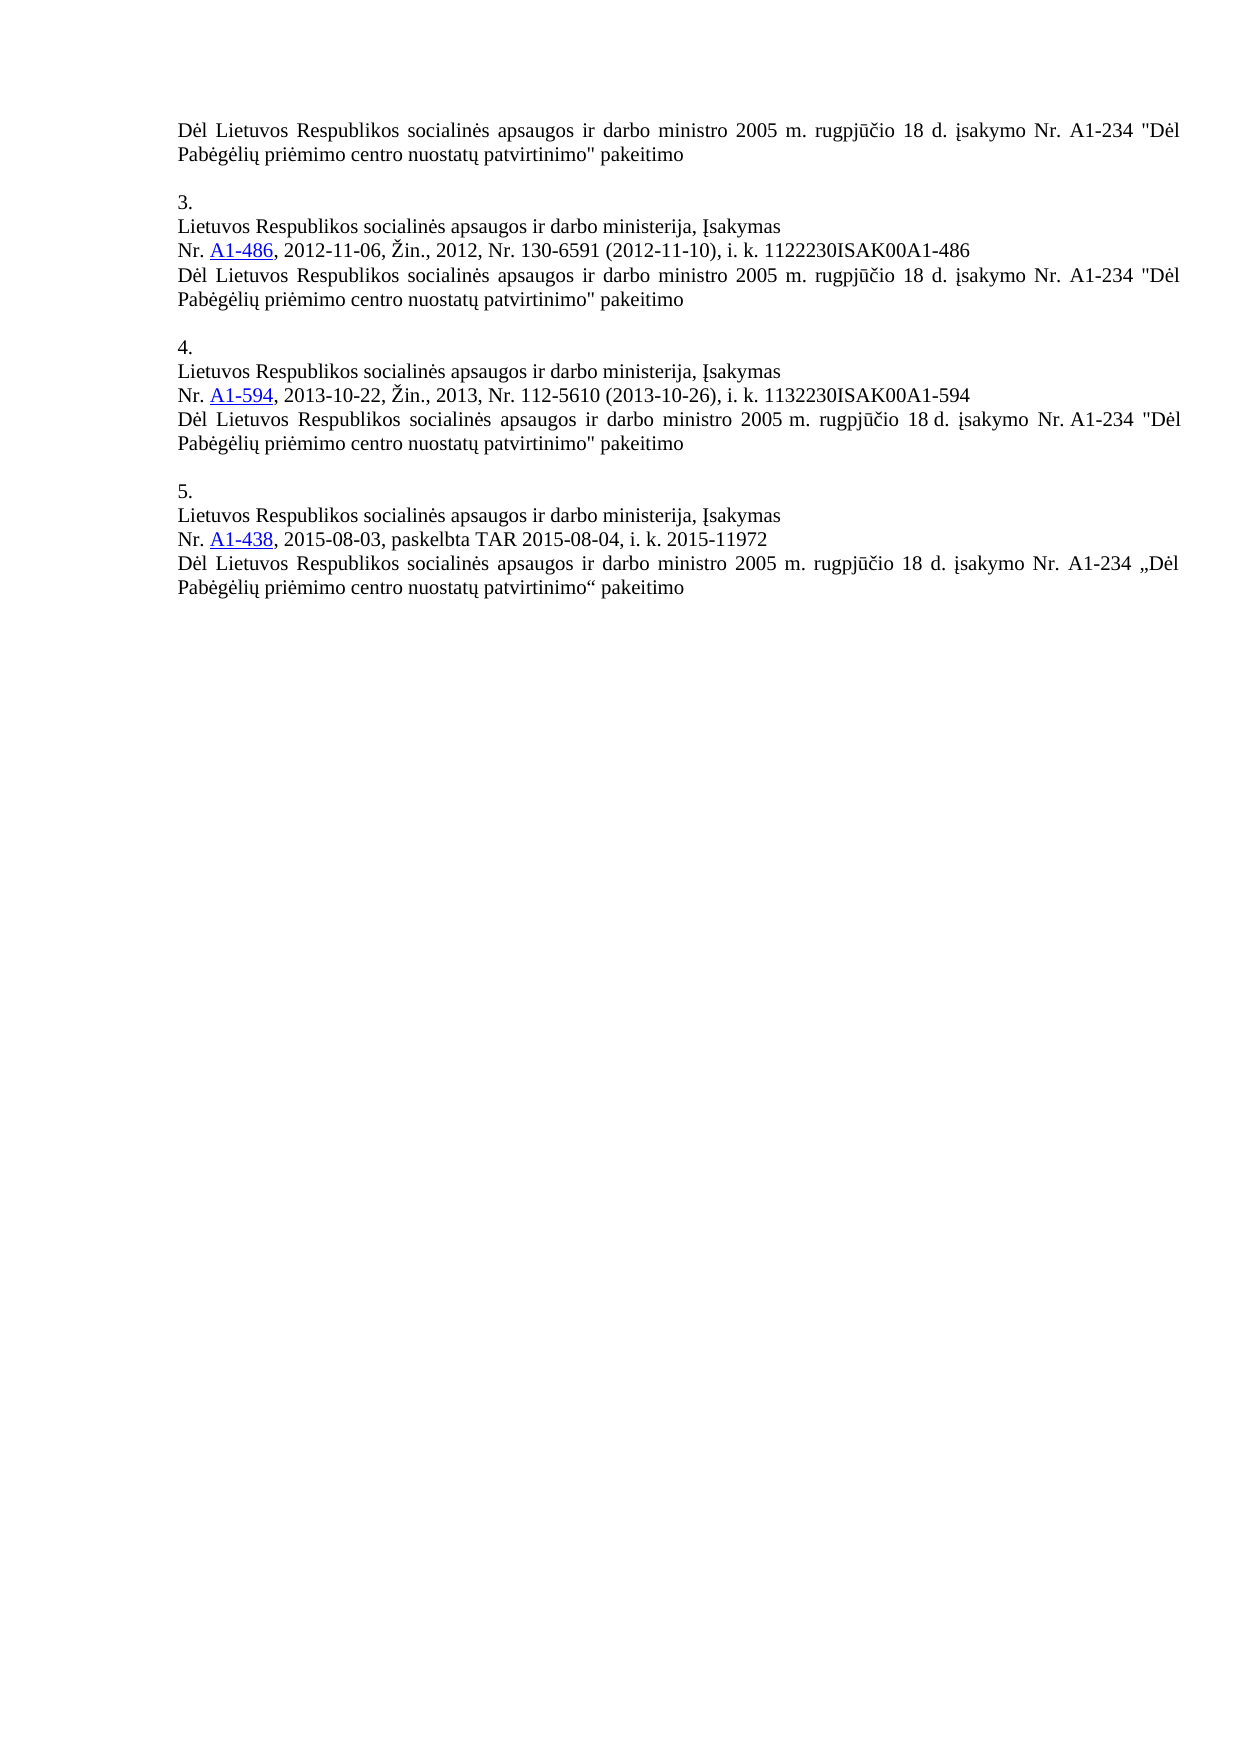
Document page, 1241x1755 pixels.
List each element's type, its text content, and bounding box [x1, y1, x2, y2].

text Nr. A1-438, 2015-08-03, paskelbta TAR 2015-08-04, i. k. 2015-11972 [177, 527, 1181, 551]
text Dėl Lietuvos Respublikos socialinės apsaugos ir darbo ministro 2005 m. rugpjūčio 18 d. įsakymo Nr. A1-234 "Dėl Pabėgėlių priėmimo centro nuostatų patvirtinimo" pakeitimo [177, 262, 1181, 311]
text Lietuvos Respublikos socialinės apsaugos ir darbo ministerija, Įsakymas [177, 359, 1181, 383]
text Dėl Lietuvos Respublikos socialinės apsaugos ir darbo ministro 2005 m. rugpjūčio 18 d. įsakymo Nr. A1-234 "Dėl Pabėgėlių priėmimo centro nuostatų patvirtinimo" pakeitimo [177, 407, 1181, 455]
text 3. [177, 190, 1181, 214]
text 4. [177, 335, 1181, 359]
text Dėl Lietuvos Respublikos socialinės apsaugos ir darbo ministro 2005 m. rugpjūčio 18 d. įsakymo Nr. A1-234 "Dėl Pabėgėlių priėmimo centro nuostatų patvirtinimo" pakeitimo [177, 118, 1181, 166]
text Nr. A1-486, 2012-11-06, Žin., 2012, Nr. 130-6591 (2012-11-10), i. k. 1122230ISAK00A1-486 [177, 238, 1181, 262]
text Nr. A1-594, 2013-10-22, Žin., 2013, Nr. 112-5610 (2013-10-26), i. k. 1132230ISAK00A1-594 [177, 383, 1181, 407]
text Lietuvos Respublikos socialinės apsaugos ir darbo ministerija, Įsakymas [177, 503, 1181, 527]
text 5. [177, 479, 1181, 503]
text Dėl Lietuvos Respublikos socialinės apsaugos ir darbo ministro 2005 m. rugpjūčio 18 d. įsakymo Nr. A1-234 „Dėl Pabėgėlių priėmimo centro nuostatų patvirtinimo“ pakeitimo [177, 551, 1181, 599]
text Lietuvos Respublikos socialinės apsaugos ir darbo ministerija, Įsakymas [177, 214, 1181, 238]
